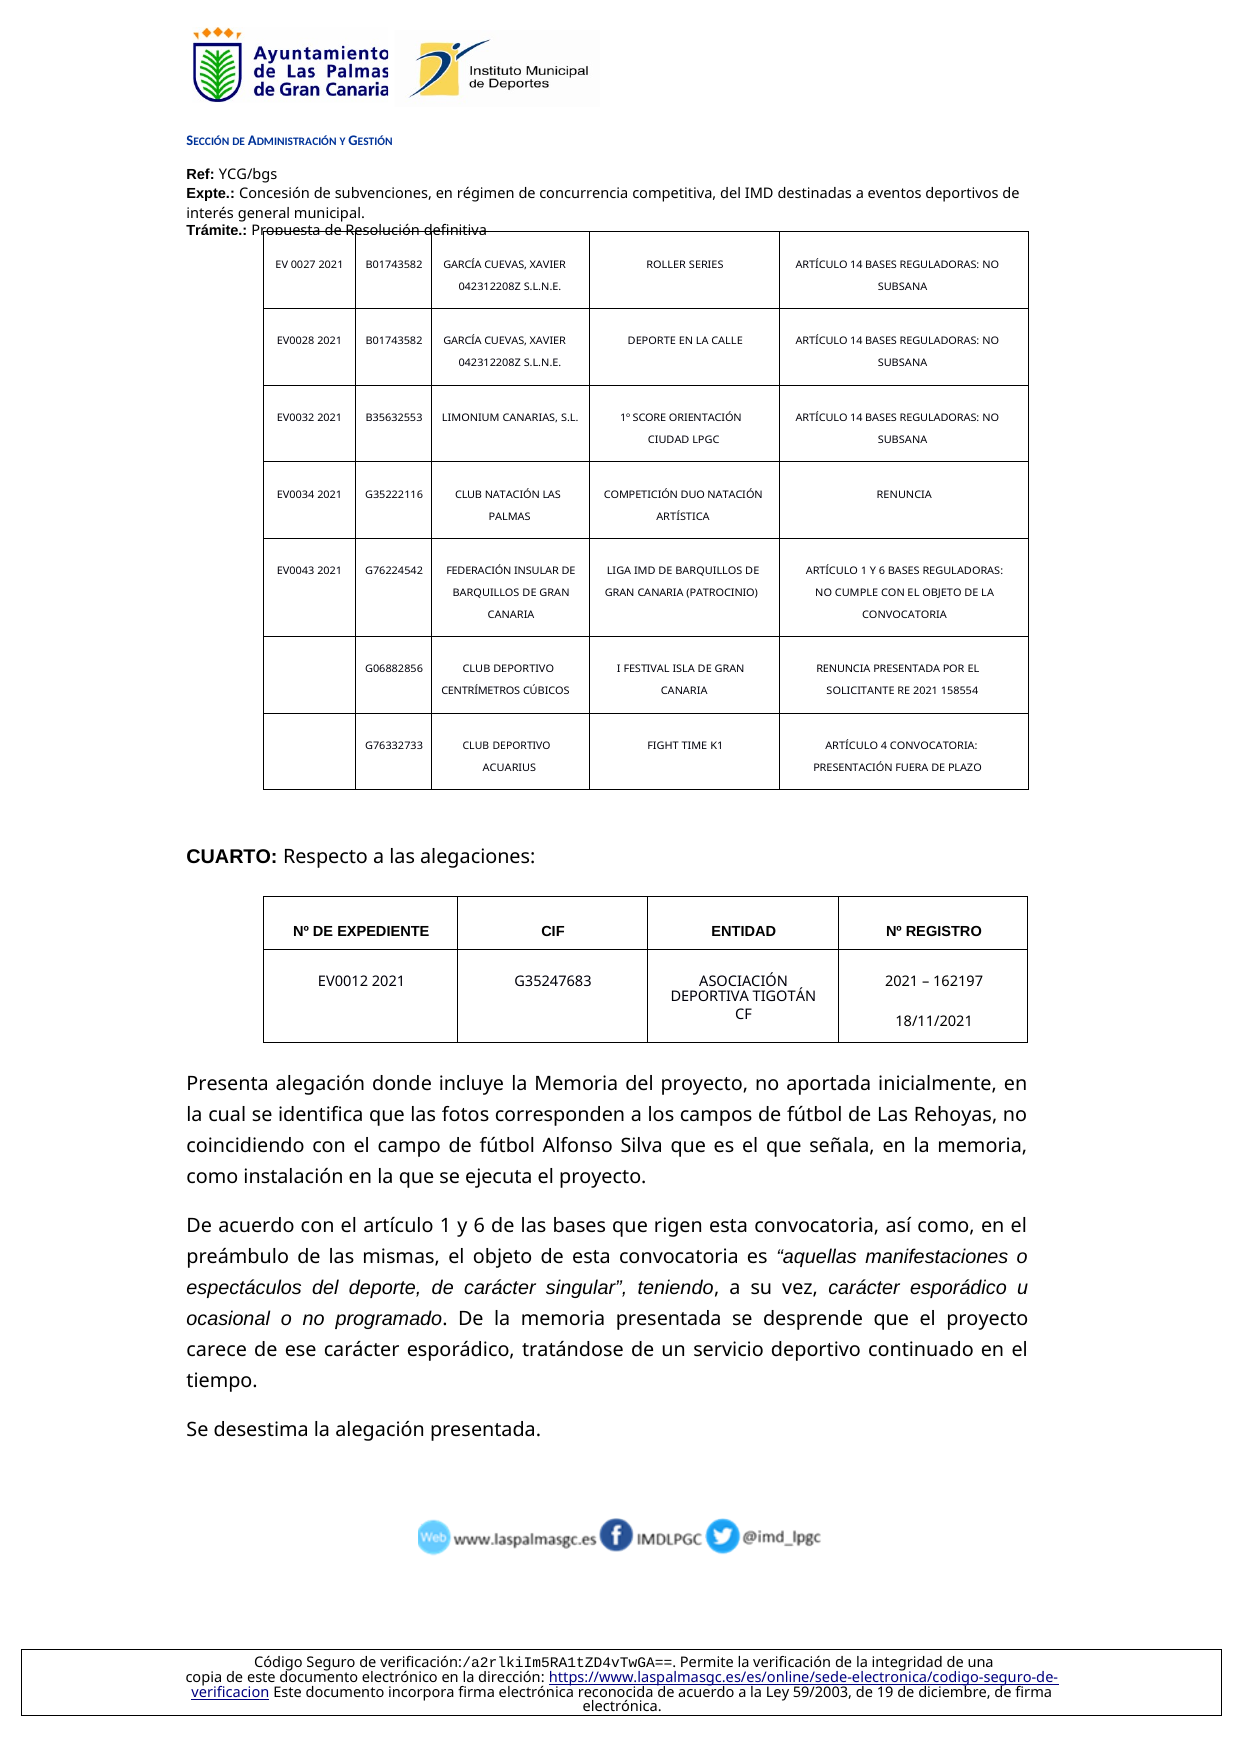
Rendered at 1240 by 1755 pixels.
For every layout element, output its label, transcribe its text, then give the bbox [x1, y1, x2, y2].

table_cell CF [648, 1006, 838, 1042]
table_cell G76332733 [356, 714, 431, 789]
table_cell DEPORTE EN LA CALLE [590, 309, 779, 384]
text CUARTO: Respecto a las alegaciones: [186, 842, 1231, 869]
table_cell ARTÍCULO 4 CONVOCATORIA: PRESENTACIÓN FUERA DE PLAZO [780, 714, 1028, 789]
table_cell FIGHT TIME K1 [590, 714, 779, 789]
table_cell CLUB DEPORTIVO CENTRÍMETROS CÚBICOS [432, 637, 589, 713]
table_cell FEDERACIÓN INSULAR DE BARQUILLOS DE GRAN CANARIA [432, 539, 589, 636]
table_cell DEPORTIVA TIGOTÁN [648, 990, 838, 1006]
table_cell [839, 990, 1027, 1006]
table_cell [458, 1006, 647, 1042]
table_header ENTIDAD [648, 897, 838, 948]
table_cell [458, 990, 647, 1006]
text De acuerdo con el artículo 1 y 6 de las bases que rigen esta convocatoria, así como, en el preámbulo de las mismas, el objeto de esta convocatoria es “aquellas manifestaciones o espectáculos del deporte, de carácter singular”, teniendo, a su vez, carácter esporádico u ocasional o no programado. De la memoria presentada se desprende que el proyecto carece de ese carácter esporádico, tratándose de un servicio deportivo continuado en el tiempo. [186, 1211, 1028, 1393]
table_cell RENUNCIA [780, 462, 1028, 538]
table_header B01743582 [356, 234, 431, 308]
table_header ROLLER SERIES [590, 234, 779, 308]
table_cell RENUNCIA PRESENTADA POR EL SOLICITANTE RE 2021 158554 [780, 637, 1028, 713]
table_cell CLUB DEPORTIVO ACUARIUS [432, 714, 589, 789]
table_cell G35222116 [356, 462, 431, 538]
table_cell ARTÍCULO 1 Y 6 BASES REGULADORAS: NO CUMPLE CON EL OBJETO DE LA CONVOCATORIA [780, 539, 1028, 636]
table_cell 2021 – 162197 [839, 950, 1027, 989]
table_cell 1º SCORE ORIENTACIÓN CIUDAD LPGC [590, 386, 779, 461]
text Presenta alegación donde incluye la Memoria del proyecto, no aportada inicialmente, en la cual se identifica que las fotos corresponden a los campos de fútbol de Las Rehoyas, no coincidiendo con el campo de fútbol Alfonso Silva que es el que señala, en la memoria, como instalación en la que se ejecuta el proyecto. [186, 1069, 1028, 1189]
table_cell 18/11/2021 [839, 1006, 1027, 1042]
table_cell ARTÍCULO 14 BASES REGULADORAS: NO SUBSANA [780, 386, 1028, 461]
table_cell EV0043 2021 [264, 539, 355, 636]
table_cell EV0034 2021 [264, 462, 355, 538]
table_cell CLUB NATACIÓN LAS PALMAS [432, 462, 589, 538]
table_cell LIMONIUM CANARIAS, S.L. [432, 386, 589, 461]
table_header Nº REGISTRO [839, 897, 1027, 948]
table_header EV 0027 2021 [264, 234, 355, 308]
table_header GARCÍA CUEVAS, XAVIER 042312208Z S.L.N.E. [432, 234, 589, 308]
table_cell ARTÍCULO 14 BASES REGULADORAS: NO SUBSANA [780, 309, 1028, 384]
table_cell [264, 990, 457, 1006]
table_cell EV0012 2021 [264, 950, 457, 989]
table_cell B01743582 [356, 309, 431, 384]
table_cell EV0028 2021 [264, 309, 355, 384]
table_cell I FESTIVAL ISLA DE GRAN CANARIA [590, 637, 779, 713]
table_cell G76224542 [356, 539, 431, 636]
table_cell G06882856 [356, 637, 431, 713]
table_cell G35247683 [458, 950, 647, 989]
table_cell [264, 1006, 457, 1042]
table_header Nº DE EXPEDIENTE [264, 897, 457, 948]
table_header Código Seguro de verificación:/a2rlkiIm5RA1tZD4vTwGA==. Permite la verificación de la integridad de una copia de este documento electrónico en la dirección: https://www.laspalmasgc.es/es/online/sede-electronica/codigo-seguro-de-verificacion Este documento incorpora firma electrónica reconocida de acuerdo a la Ley 59/2003, de 19 de diciembre, de firma electrónica. [22, 1650, 1221, 1715]
table_cell [264, 637, 355, 713]
table_header CIF [458, 897, 647, 948]
text Se desestima la alegación presentada. [186, 1415, 1231, 1442]
table_cell [264, 714, 355, 789]
table_cell GARCÍA CUEVAS, XAVIER 042312208Z S.L.N.E. [432, 309, 589, 384]
table_cell LIGA IMD DE BARQUILLOS DE GRAN CANARIA (PATROCINIO) [590, 539, 779, 636]
table_cell B35632553 [356, 386, 431, 461]
table_header ARTÍCULO 14 BASES REGULADORAS: NO SUBSANA [780, 234, 1028, 308]
table_cell COMPETICIÓN DUO NATACIÓN ARTÍSTICA [590, 462, 779, 538]
table_cell ASOCIACIÓN [648, 950, 838, 989]
table_cell EV0032 2021 [264, 386, 355, 461]
